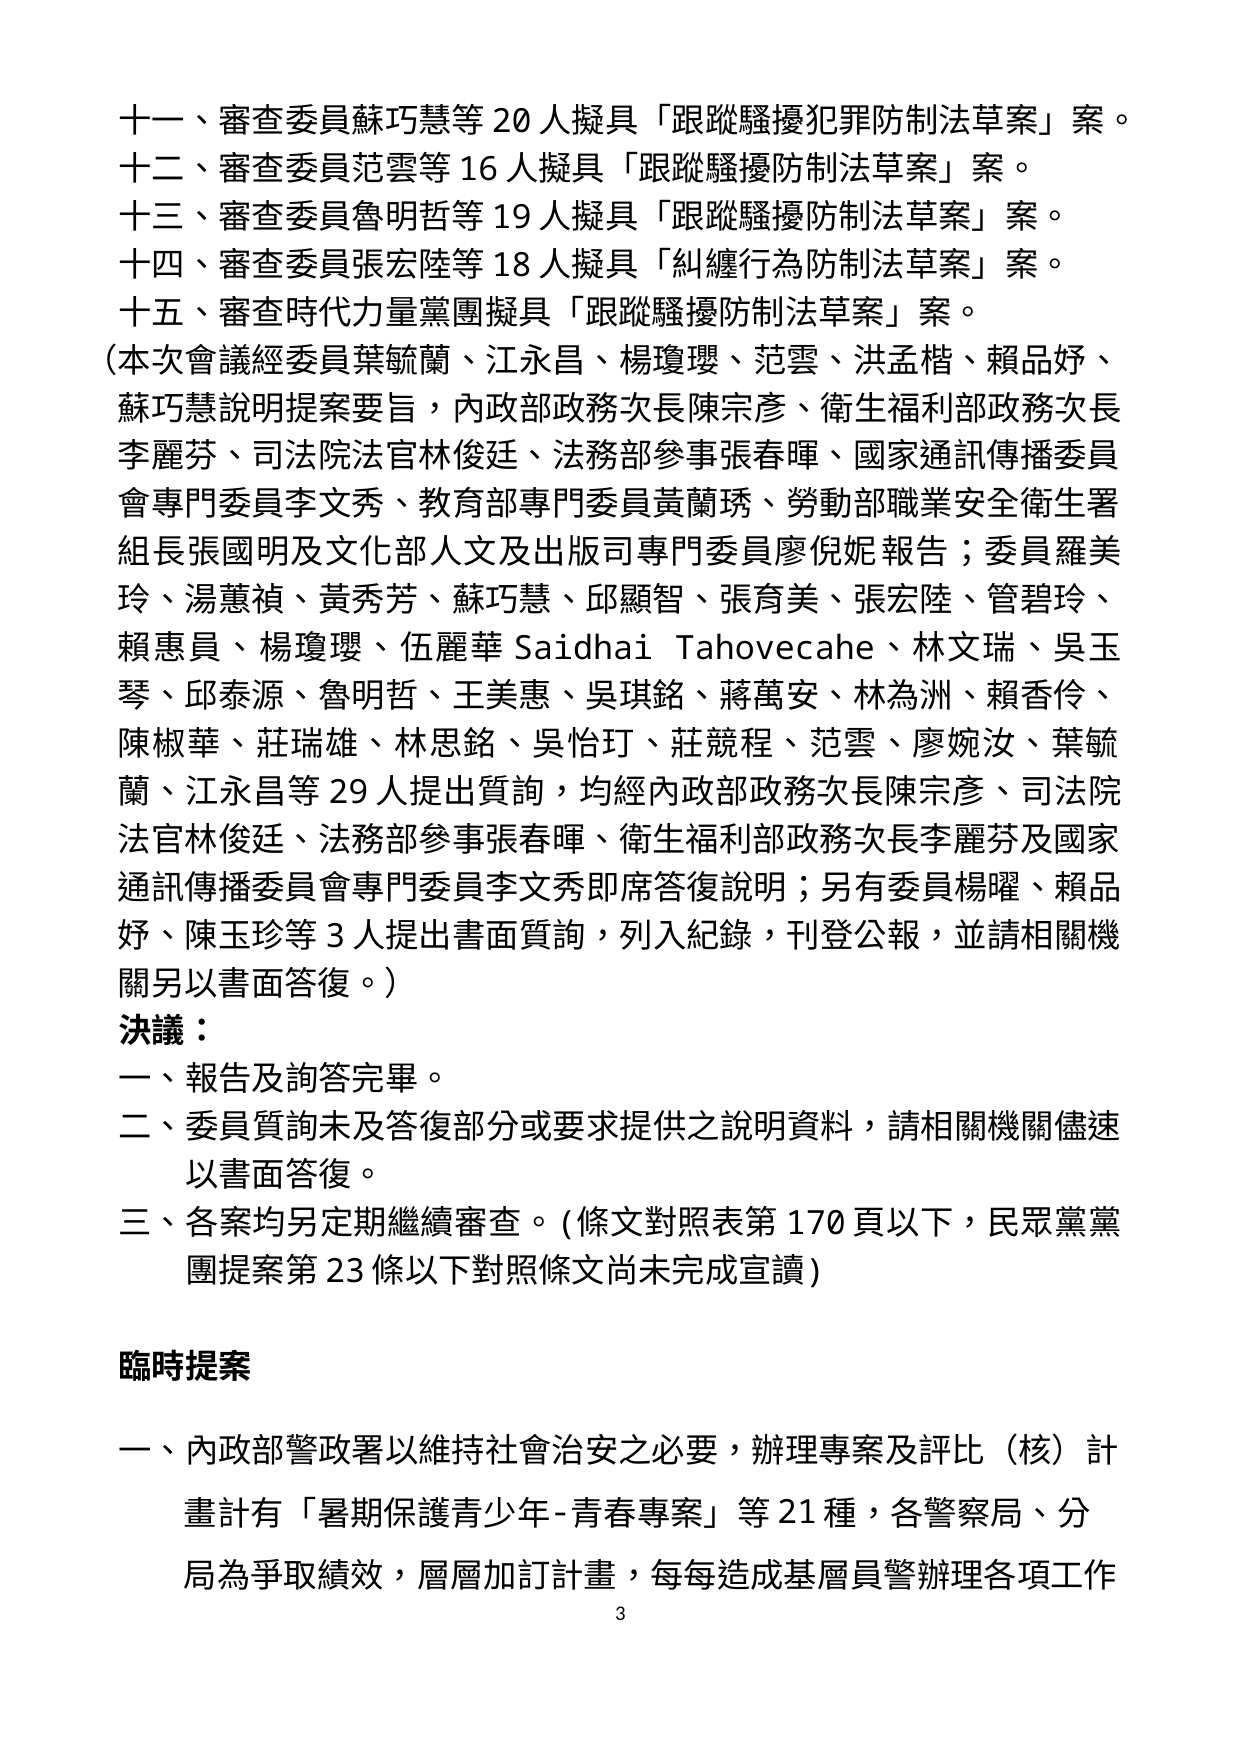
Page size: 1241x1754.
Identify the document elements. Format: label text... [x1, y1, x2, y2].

text （本次會議經委員葉毓蘭、江永昌、楊瓊瓔、范雲、洪孟楷、賴品妤、蘇巧慧說明提案要旨，內政部政務次長陳宗彥、衛生福利部政務次長李麗芬、司法院法官林俊廷、法務部參事張春暉、國家通訊傳播委員會專門委員李文秀、教育部專門委員黃蘭琇、勞動部職業安全衛生署組長張國明及文化部人文及出版司專門委員廖倪妮報告；委員羅美玲、湯蕙禎、黃秀芳、蘇巧慧、邱顯智、張育美、張宏陸、管碧玲、賴惠員、楊瓊瓔、伍麗華Saidhai Tahovecahe、林文瑞、吳玉琴、邱泰源、魯明哲、王美惠、吳琪銘、蔣萬安、林為洲、賴香伶、陳椒華、莊瑞雄、林思銘、吳怡玎、莊競程、范雲、廖婉汝、葉毓蘭、江永昌等29人提出質詢，均經內政部政務次長陳宗彥、司法院法官林俊廷、法務部參事張春暉、衛生福利部政務次長李麗芬及國家通訊傳播委員會專門委員李文秀即席答復說明；另有委員楊曜、賴品妤、陳玉珍等3人提出書面質詢，列入紀錄，刊登公報，並請相關機關另以書面答復。） [84, 334, 1122, 1004]
text 十五、審查時代力量黨團擬具「跟蹤騷擾防制法草案」案。 [118, 286, 1122, 334]
text 十四、審查委員張宏陸等18人擬具「糾纏行為防制法草案」案。 [118, 238, 1122, 286]
text 二、委員質詢未及答復部分或要求提供之說明資料，請相關機關儘速以書面答復。 [118, 1100, 1122, 1196]
text 十三、審查委員魯明哲等19人擬具「跟蹤騷擾防制法草案」案。 [118, 190, 1122, 238]
text 一、報告及詢答完畢。 [118, 1052, 1122, 1100]
text 一、內政部警政署以維持社會治安之必要，辦理專案及評比（核）計畫計有「暑期保護青少年-青春專案」等21種，各警察局、分局為爭取績效，層層加訂計畫，每每造成基層員警辦理各項工作 [118, 1407, 1122, 1594]
text 三、各案均另定期繼續審查。(條文對照表第170頁以下，民眾黨黨團提案第23條以下對照條文尚未完成宣讀) [118, 1196, 1122, 1292]
text 十一、審查委員蘇巧慧等20人擬具「跟蹤騷擾犯罪防制法草案」案。 [118, 94, 1122, 142]
text 決議： [118, 1004, 1122, 1052]
text 十二、審查委員范雲等16人擬具「跟蹤騷擾防制法草案」案。 [118, 142, 1122, 190]
text 臨時提案 [118, 1340, 1122, 1388]
